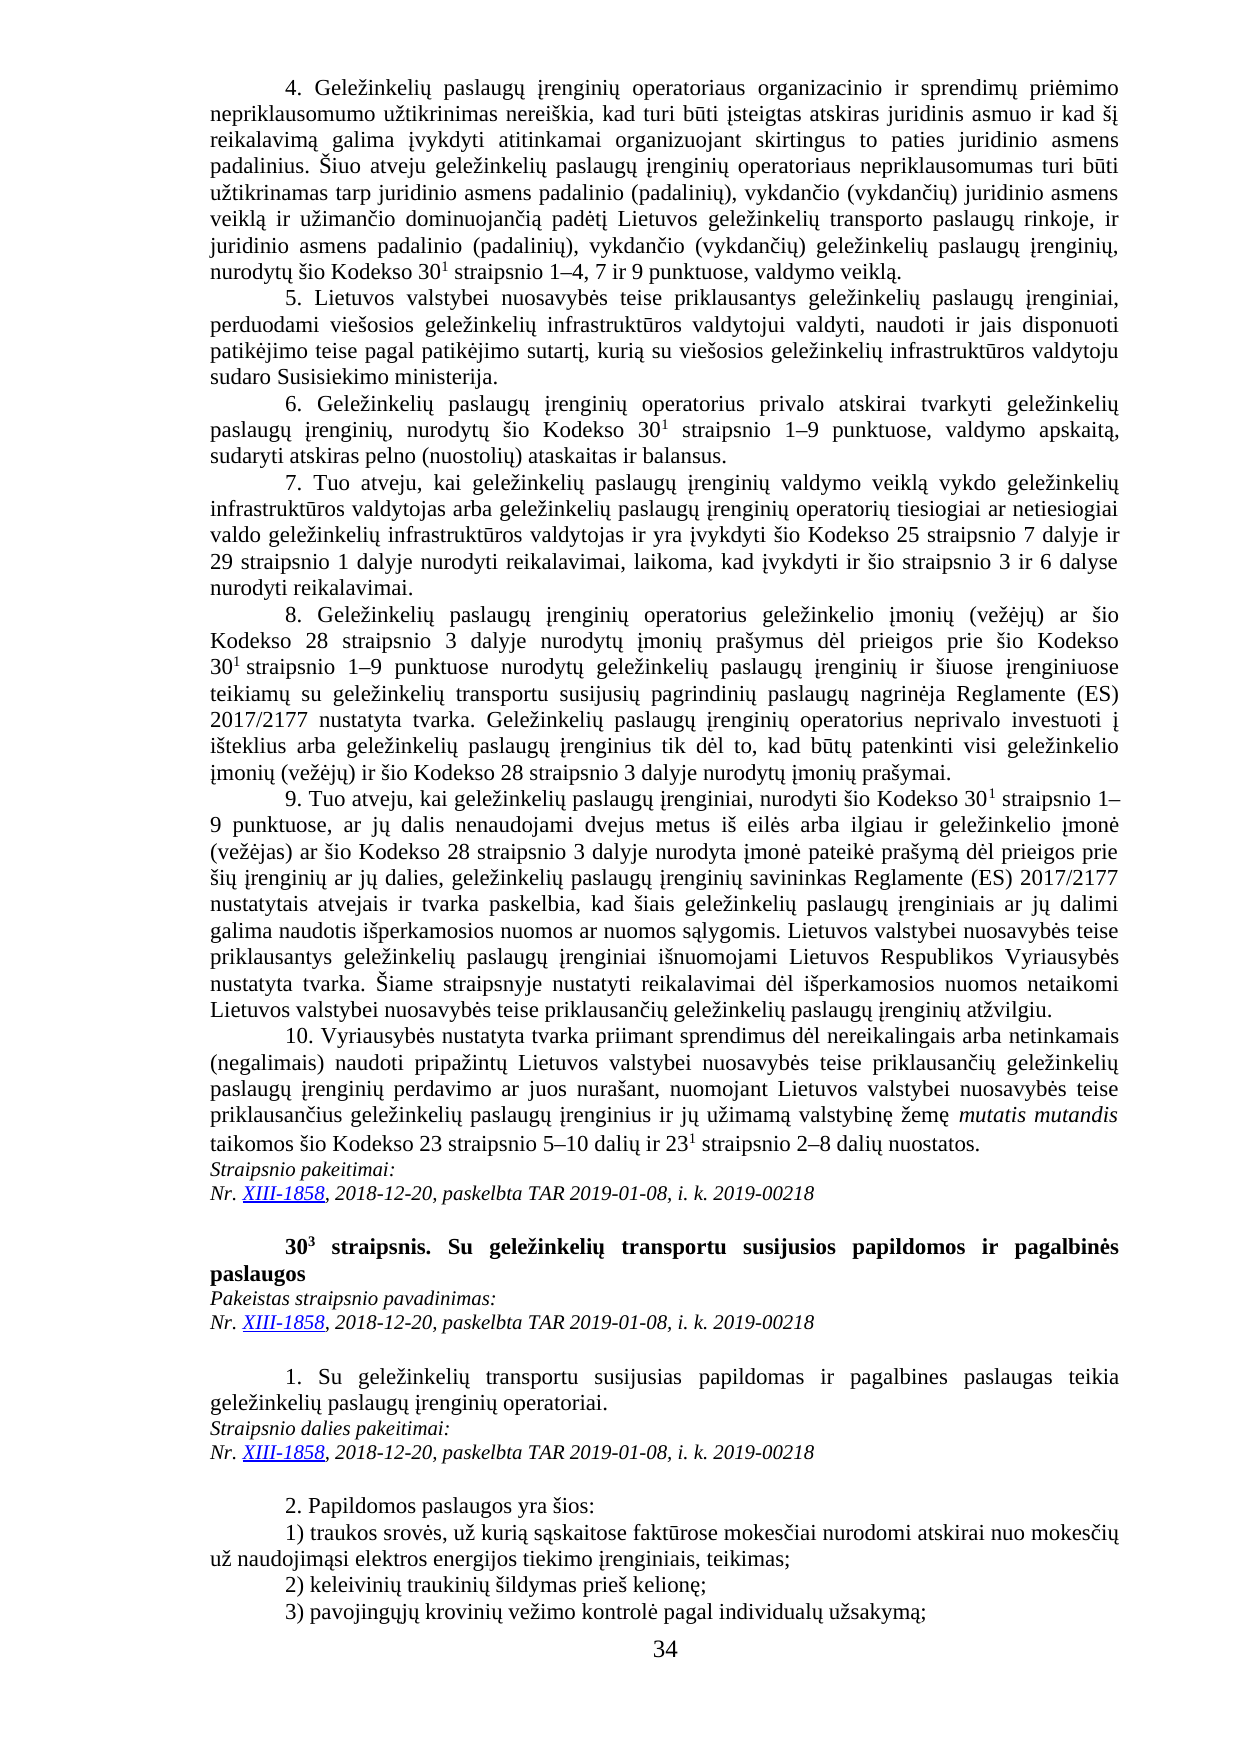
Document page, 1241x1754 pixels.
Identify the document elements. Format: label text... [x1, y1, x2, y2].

text 9. Tuo atveju, kai geležinkelių paslaugų įrenginiai, nurodyti šio Kodekso 301 straipsnio 1–9 punktuose, ar jų dalis nenaudojami dvejus metus iš eilės arba ilgiau ir geležinkelio įmonė (vežėjas) ar šio Kodekso 28 straipsnio 3 dalyje nurodyta įmonė pateikė prašymą dėl prieigos prie šių įrenginių ar jų dalies, geležinkelių paslaugų įrenginių savininkas Reglamente (ES) 2017/2177 nustatytais atvejais ir tvarka paskelbia, kad šiais geležinkelių paslaugų įrenginiais ar jų dalimi galima naudotis išperkamosios nuomos ar nuomos sąlygomis. Lietuvos valstybei nuosavybės teise priklausantys geležinkelių paslaugų įrenginiai išnuomojami Lietuvos Respublikos Vyriausybės nustatyta tvarka. Šiame straipsnyje nustatyti reikalavimai dėl išperkamosios nuomos netaikomi Lietuvos valstybei nuosavybės teise priklausančių geležinkelių paslaugų įrenginių atžvilgiu. [210, 785, 1120, 1022]
text 5. Lietuvos valstybei nuosavybės teise priklausantys geležinkelių paslaugų įrenginiai, perduodami viešosios geležinkelių infrastruktūros valdytojui valdyti, naudoti ir jais disponuoti patikėjimo teise pagal patikėjimo sutartį, kurią su viešosios geležinkelių infrastruktūros valdytoju sudaro Susisiekimo ministerija. [210, 284, 1120, 390]
text 10. Vyriausybės nustatyta tvarka priimant sprendimus dėl nereikalingais arba netinkamais (negalimais) naudoti pripažintų Lietuvos valstybei nuosavybės teise priklausančių geležinkelių paslaugų įrenginių perdavimo ar juos nurašant, nuomojant Lietuvos valstybei nuosavybės teise priklausančius geležinkelių paslaugų įrenginius ir jų užimamą valstybinę žemę mutatis mutandis taikomos šio Kodekso 23 straipsnio 5–10 dalių ir 231 straipsnio 2–8 dalių nuostatos. [210, 1022, 1120, 1156]
text Nr. XIII-1858, 2018-12-20, paskelbta TAR 2019-01-08, i. k. 2019-00218 [210, 1440, 1120, 1464]
text 2. Papildomos paslaugos yra šios: [210, 1492, 1120, 1519]
text Straipsnio dalies pakeitimai: [210, 1416, 1120, 1440]
text 3) pavojingųjų krovinių vežimo kontrolė pagal individualų užsakymą; [210, 1598, 1120, 1624]
text Straipsnio pakeitimai: [210, 1156, 1120, 1181]
text 7. Tuo atveju, kai geležinkelių paslaugų įrenginių valdymo veiklą vykdo geležinkelių infrastruktūros valdytojas arba geležinkelių paslaugų įrenginių operatorių tiesiogiai ar netiesiogiai valdo geležinkelių infrastruktūros valdytojas ir yra įvykdyti šio Kodekso 25 straipsnio 7 dalyje ir 29 straipsnio 1 dalyje nurodyti reikalavimai, laikoma, kad įvykdyti ir šio straipsnio 3 ir 6 dalyse nurodyti reikalavimai. [210, 469, 1120, 601]
text 4. Geležinkelių paslaugų įrenginių operatoriaus organizacinio ir sprendimų priėmimo nepriklausomumo užtikrinimas nereiškia, kad turi būti įsteigtas atskiras juridinis asmuo ir kad šį reikalavimą galima įvykdyti atitinkamai organizuojant skirtingus to paties juridinio asmens padalinius. Šiuo atveju geležinkelių paslaugų įrenginių operatoriaus nepriklausomumas turi būti užtikrinamas tarp juridinio asmens padalinio (padalinių), vykdančio (vykdančių) juridinio asmens veiklą ir užimančio dominuojančią padėtį Lietuvos geležinkelių transporto paslaugų rinkoje, ir juridinio asmens padalinio (padalinių), vykdančio (vykdančių) geležinkelių paslaugų įrenginių, nurodytų šio Kodekso 301 straipsnio 1–4, 7 ir 9 punktuose, valdymo veiklą. [210, 73, 1120, 284]
text Pakeistas straipsnio pavadinimas: [210, 1286, 1120, 1310]
text 8. Geležinkelių paslaugų įrenginių operatorius geležinkelio įmonių (vežėjų) ar šio Kodekso 28 straipsnio 3 dalyje nurodytų įmonių prašymus dėl prieigos prie šio Kodekso 301 straipsnio 1–9 punktuose nurodytų geležinkelių paslaugų įrenginių ir šiuose įrenginiuose teikiamų su geležinkelių transportu susijusių pagrindinių paslaugų nagrinėja Reglamente (ES) 2017/2177 nustatyta tvarka. Geležinkelių paslaugų įrenginių operatorius neprivalo investuoti į išteklius arba geležinkelių paslaugų įrenginius tik dėl to, kad būtų patenkinti visi geležinkelio įmonių (vežėjų) ir šio Kodekso 28 straipsnio 3 dalyje nurodytų įmonių prašymai. [210, 601, 1120, 785]
text 6. Geležinkelių paslaugų įrenginių operatorius privalo atskirai tvarkyti geležinkelių paslaugų įrenginių, nurodytų šio Kodekso 301 straipsnio 1–9 punktuose, valdymo apskaitą, sudaryti atskiras pelno (nuostolių) ataskaitas ir balansus. [210, 390, 1120, 469]
text 303 straipsnis. Su geležinkelių transportu susijusios papildomos ir pagalbinės paslaugos [210, 1233, 1120, 1286]
text Nr. XIII-1858, 2018-12-20, paskelbta TAR 2019-01-08, i. k. 2019-00218 [210, 1181, 1120, 1204]
text Nr. XIII-1858, 2018-12-20, paskelbta TAR 2019-01-08, i. k. 2019-00218 [210, 1310, 1120, 1334]
text 2) keleivinių traukinių šildymas prieš kelionę; [210, 1572, 1120, 1598]
text 1. Su geležinkelių transportu susijusias papildomas ir pagalbines paslaugas teikia geležinkelių paslaugų įrenginių operatoriai. [210, 1363, 1120, 1416]
text 1) traukos srovės, už kurią sąskaitose faktūrose mokesčiai nurodomi atskirai nuo mokesčių už naudojimąsi elektros energijos tiekimo įrenginiais, teikimas; [210, 1519, 1120, 1572]
